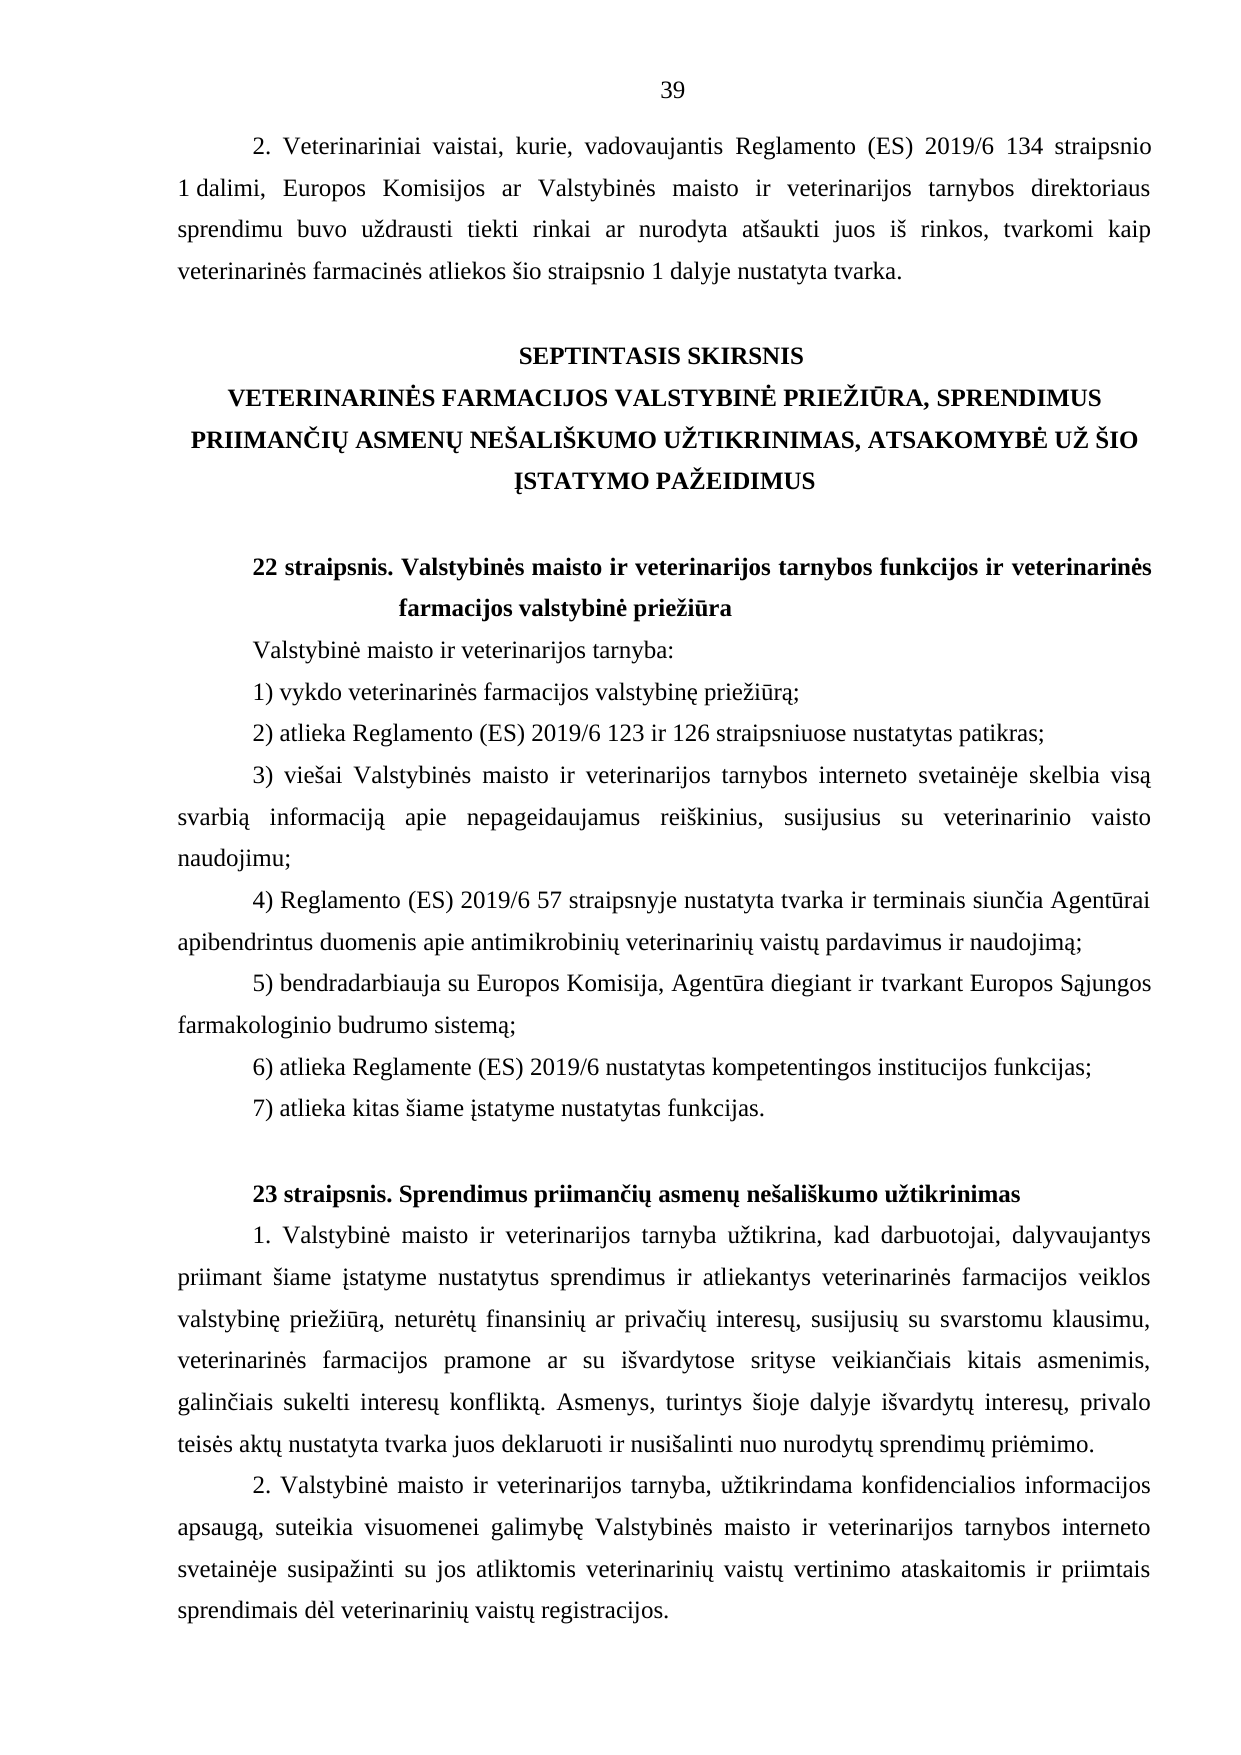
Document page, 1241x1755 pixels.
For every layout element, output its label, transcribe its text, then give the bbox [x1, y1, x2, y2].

text 2) atlieka Reglamento (ES) 2019/6 123 ir 126 straipsniuose nustatytas patikras; [177, 706, 1152, 747]
text 1) vykdo veterinarinės farmacijos valstybinę priežiūrą; [177, 664, 1152, 706]
text 22 straipsnis. Valstybinės maisto ir veterinarijos tarnybos funkcijos ir veterinarinės farmacijos valstybinė priežiūra [252, 539, 1152, 622]
text 1. Valstybinė maisto ir veterinarijos tarnyba užtikrina, kad darbuotojai, dalyvaujantys priimant šiame įstatyme nustatytus sprendimus ir atliekantys veterinarinės farmacijos veiklos valstybinę priežiūrą, neturėtų finansinių ar privačių interesų, susijusių su svarstomu klausimu, veterinarinės farmacijos pramone ar su išvardytose srityse veikiančiais kitais asmenimis, galinčiais sukelti interesų konfliktą. Asmenys, turintys šioje dalyje išvardytų interesų, privalo teisės aktų nustatyta tvarka juos deklaruoti ir nusišalinti nuo nurodytų sprendimų priėmimo. [177, 1208, 1152, 1458]
text VETERINARINĖS FARMACIJOS VALSTYBINĖ PRIEŽIŪRA, SPRENDIMUS PRIIMANČIŲ ASMENŲ NEŠALIŠKUMO UŽTIKRINIMAS, ATSAKOMYBĖ UŽ ŠIO ĮSTATYMO PAŽEIDIMUS [177, 370, 1152, 495]
text 3) viešai Valstybinės maisto ir veterinarijos tarnybos interneto svetainėje skelbia visą svarbią informaciją apie nepageidaujamus reiškinius, susijusius su veterinarinio vaisto naudojimu; [177, 747, 1152, 872]
text SEPTINTASIS SKIRSNIS [177, 328, 1152, 370]
text 6) atlieka Reglamente (ES) 2019/6 nustatytas kompetentingos institucijos funkcijas; [177, 1039, 1152, 1081]
text 2. Valstybinė maisto ir veterinarijos tarnyba, užtikrindama konfidencialios informacijos apsaugą, suteikia visuomenei galimybę Valstybinės maisto ir veterinarijos tarnybos interneto svetainėje susipažinti su jos atliktomis veterinarinių vaistų vertinimo ataskaitomis ir priimtais sprendimais dėl veterinarinių vaistų registracijos. [177, 1458, 1152, 1624]
text 7) atlieka kitas šiame įstatyme nustatytas funkcijas. [177, 1081, 1152, 1122]
text 2. Veterinariniai vaistai, kurie, vadovaujantis Reglamento (ES) 2019/6 134 straipsnio 1 dalimi, Europos Komisijos ar Valstybinės maisto ir veterinarijos tarnybos direktoriaus sprendimu buvo uždrausti tiekti rinkai ar nurodyta atšaukti juos iš rinkos, tvarkomi kaip veterinarinės farmacinės atliekos šio straipsnio 1 dalyje nustatyta tvarka. [177, 118, 1152, 285]
text 23 straipsnis. Sprendimus priimančių asmenų nešališkumo užtikrinimas [177, 1166, 1152, 1208]
text Valstybinė maisto ir veterinarijos tarnyba: [177, 622, 1152, 664]
text 5) bendradarbiauja su Europos Komisija, Agentūra diegiant ir tvarkant Europos Sąjungos farmakologinio budrumo sistemą; [177, 956, 1152, 1039]
text 4) Reglamento (ES) 2019/6 57 straipsnyje nustatyta tvarka ir terminais siunčia Agentūrai apibendrintus duomenis apie antimikrobinių veterinarinių vaistų pardavimus ir naudojimą; [177, 872, 1152, 956]
